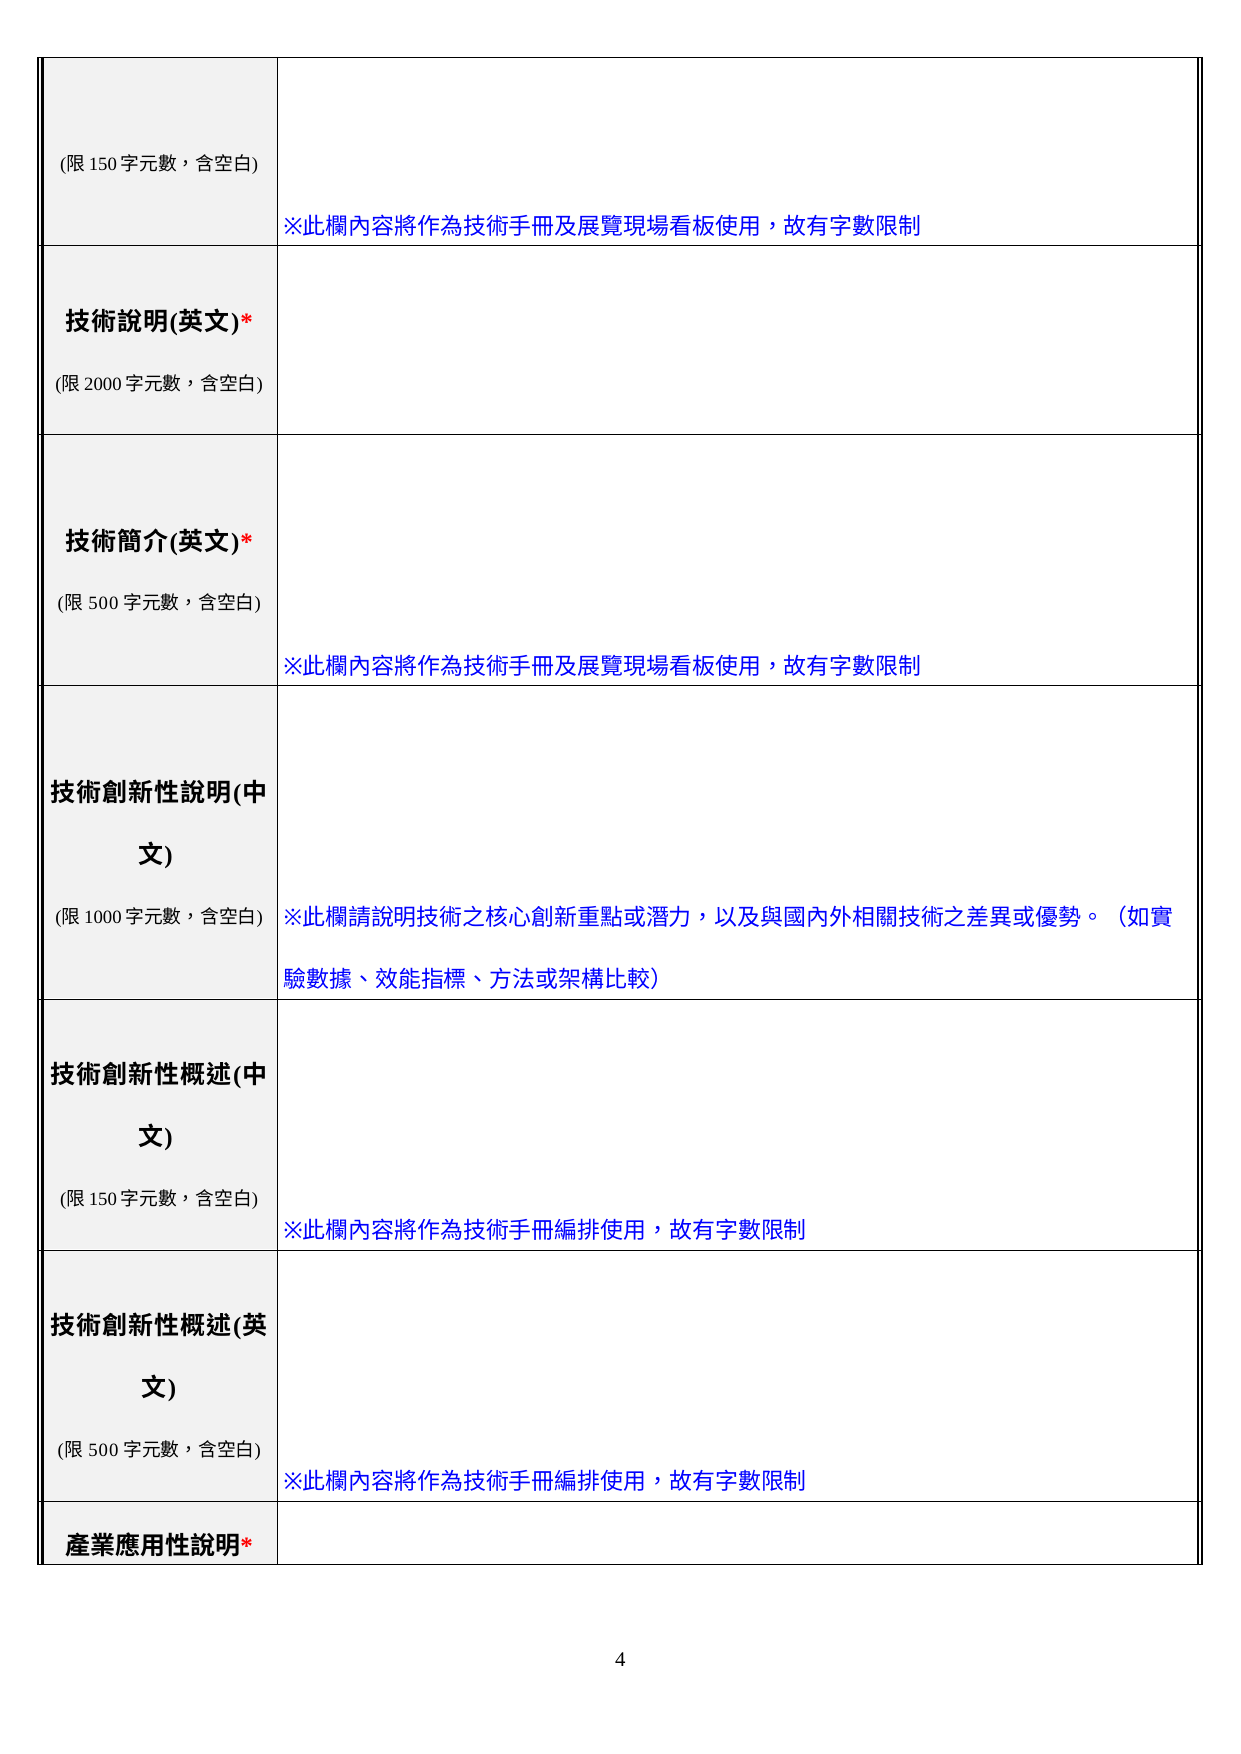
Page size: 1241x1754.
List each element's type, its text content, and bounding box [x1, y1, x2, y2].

table_cell ※此欄內容將作為技術手冊編排使用，故有字數限制 [278, 1251, 1197, 1501]
table_cell 技術創新性說明(中文) (限1000字元數，含空白) [44, 686, 277, 998]
table_cell 技術說明(英文)* (限2000字元數，含空白) [44, 246, 277, 434]
table_cell 技術創新性概述(中文) (限150字元數，含空白) [44, 1000, 277, 1249]
table_cell [278, 246, 1197, 434]
table_cell 技術簡介(英文)* (限500字元數，含空白) [44, 435, 277, 685]
table_cell 技術創新性概述(英文) (限500字元數，含空白) [44, 1251, 277, 1501]
table_cell (限150字元數，含空白) [44, 58, 277, 245]
table_cell ※此欄內容將作為技術手冊及展覽現場看板使用，故有字數限制 [278, 58, 1197, 245]
table_cell ※此欄內容將作為技術手冊編排使用，故有字數限制 [278, 1000, 1197, 1249]
table_cell ※此欄請說明技術之核心創新重點或潛力，以及與國內外相關技術之差異或優勢。（如實驗數據、效能指標、方法或架構比較） [278, 686, 1197, 998]
table_cell ※此欄內容將作為技術手冊及展覽現場看板使用，故有字數限制 [278, 435, 1197, 685]
table_cell 產業應用性說明* [44, 1502, 277, 1564]
table_cell [278, 1502, 1197, 1564]
